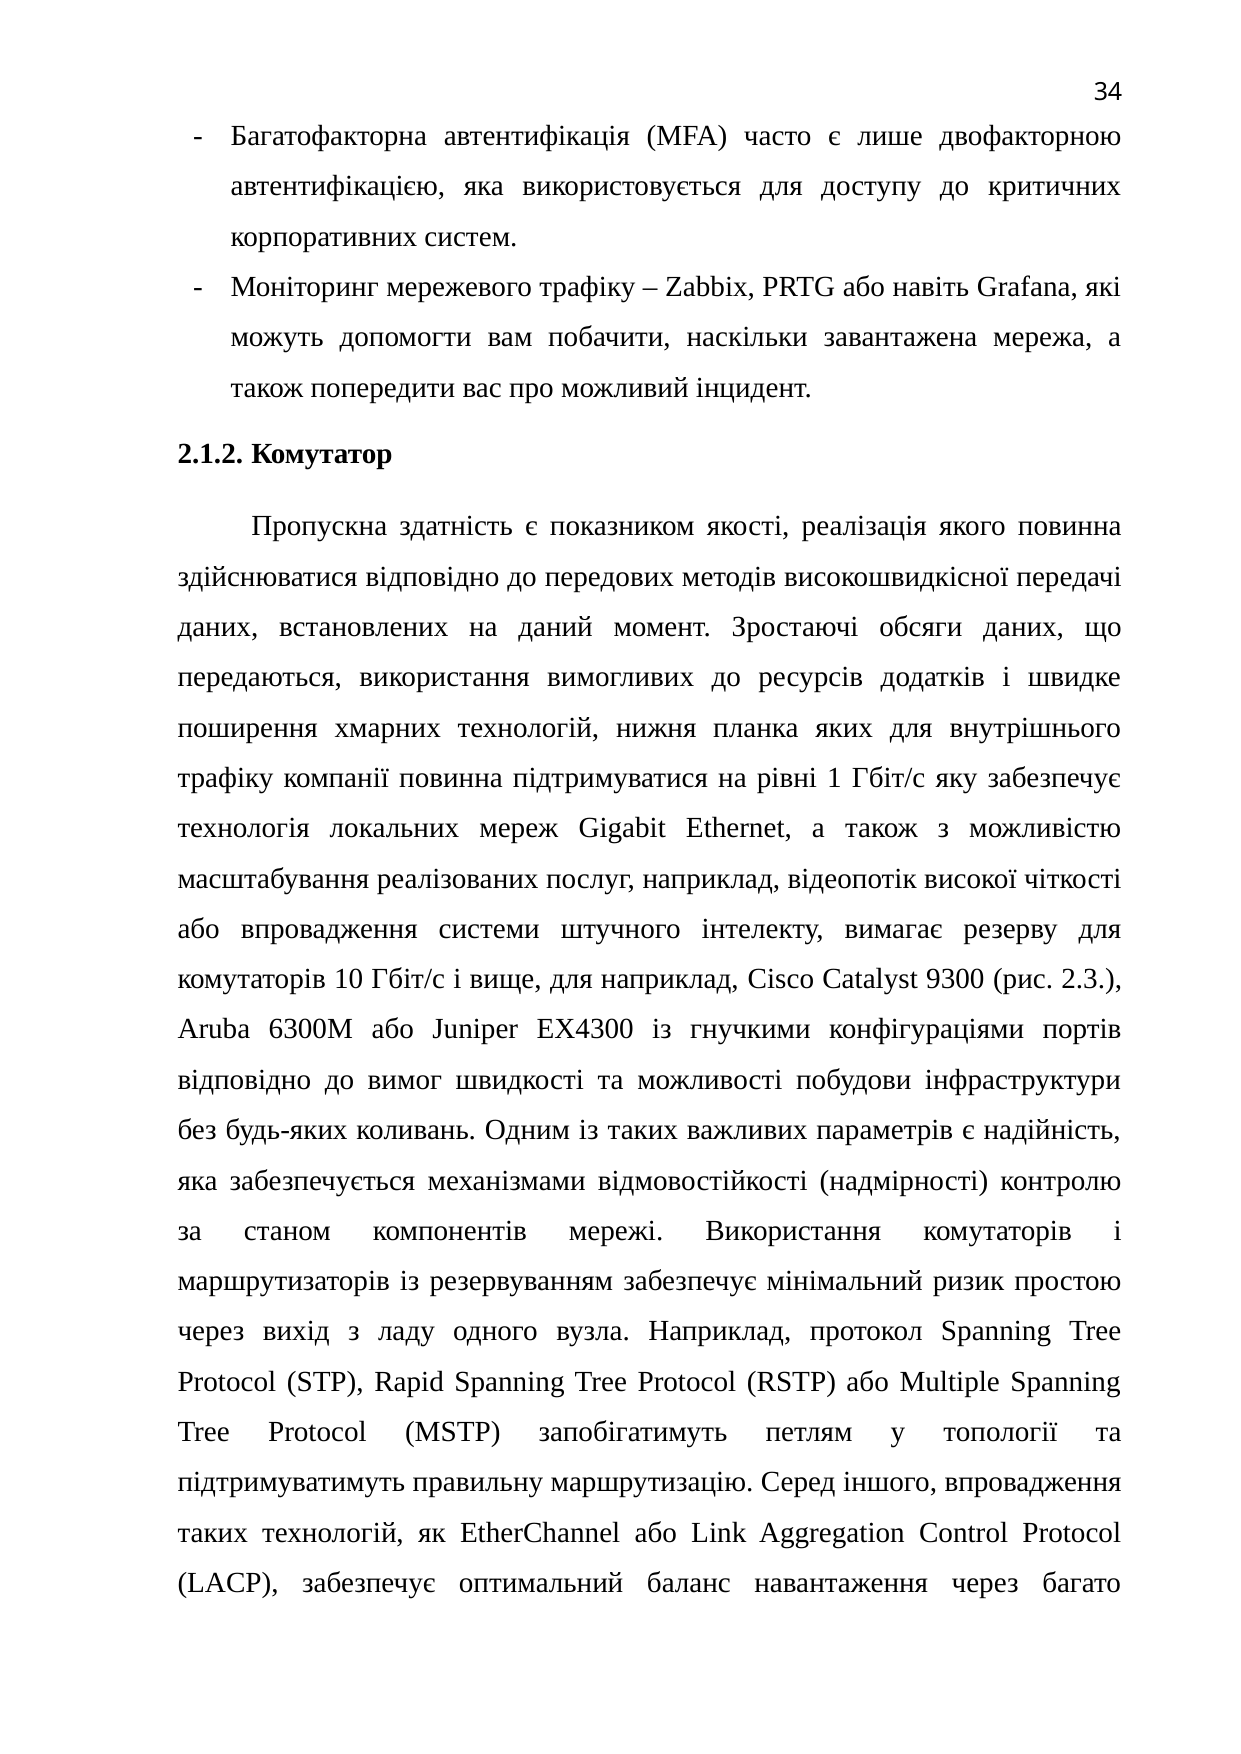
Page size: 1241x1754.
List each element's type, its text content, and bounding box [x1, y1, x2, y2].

list Моніторинг мережевого трафіку – Zabbix, PRTG або навіть Grafana, які можуть допомогти вам побачити, наскільки завантажена мережа, а також попередити вас про можливий інцидент. [193, 269, 1122, 403]
text Пропускна здатність є показником якості, реалізація якого повинна здійснюватися відповідно до передових методів високошвидкісної передачі даних, встановлених на даний момент. Зростаючі обсяги даних, що передаються, використання вимогливих до ресурсів додатків і швидке поширення хмарних технологій, нижня планка яких для внутрішнього трафіку компанії повинна підтримуватися на рівні 1 Гбіт/с яку забезпечує технологія локальних мереж Gigabit Ethernet, а також з можливістю масштабування реалізованих послуг, наприклад, відеопотік високої чіткості або впровадження системи штучного інтелекту, вимагає резерву для комутаторів 10 Гбіт/с і вище, для наприклад, Cisco Catalyst 9300 (рис. 2.3.), Aruba 6300M ​​або Juniper EX4300 із гнучкими конфігураціями портів відповідно до вимог швидкості та можливості побудови інфраструктури без будь-яких коливань. Одним із таких важливих параметрів є надійність, яка забезпечується механізмами відмовостійкості (надмірності) контролю за станом компонентів мережі. Використання комутаторів і маршрутизаторів із резервуванням забезпечує мінімальний ризик простою через вихід з ладу одного вузла. Наприклад, протокол Spanning Tree Protocol (STP), Rapid Spanning Tree Protocol (RSTP) або Multiple Spanning Tree Protocol (MSTP) запобігатимуть петлям у топології та підтримуватимуть правильну маршрутизацію. Серед іншого, впровадження таких технологій, як EtherChannel або Link Aggregation Control Protocol (LACP), забезпечує оптимальний баланс навантаження через багато [177, 508, 1122, 1599]
subtitle 2.1.2. Комутатор [177, 437, 1122, 470]
list Багатофакторна автентифікація (MFA) часто є лише двофакторною автентифікацією, яка використовується для доступу до критичних корпоративних систем. [193, 118, 1122, 252]
